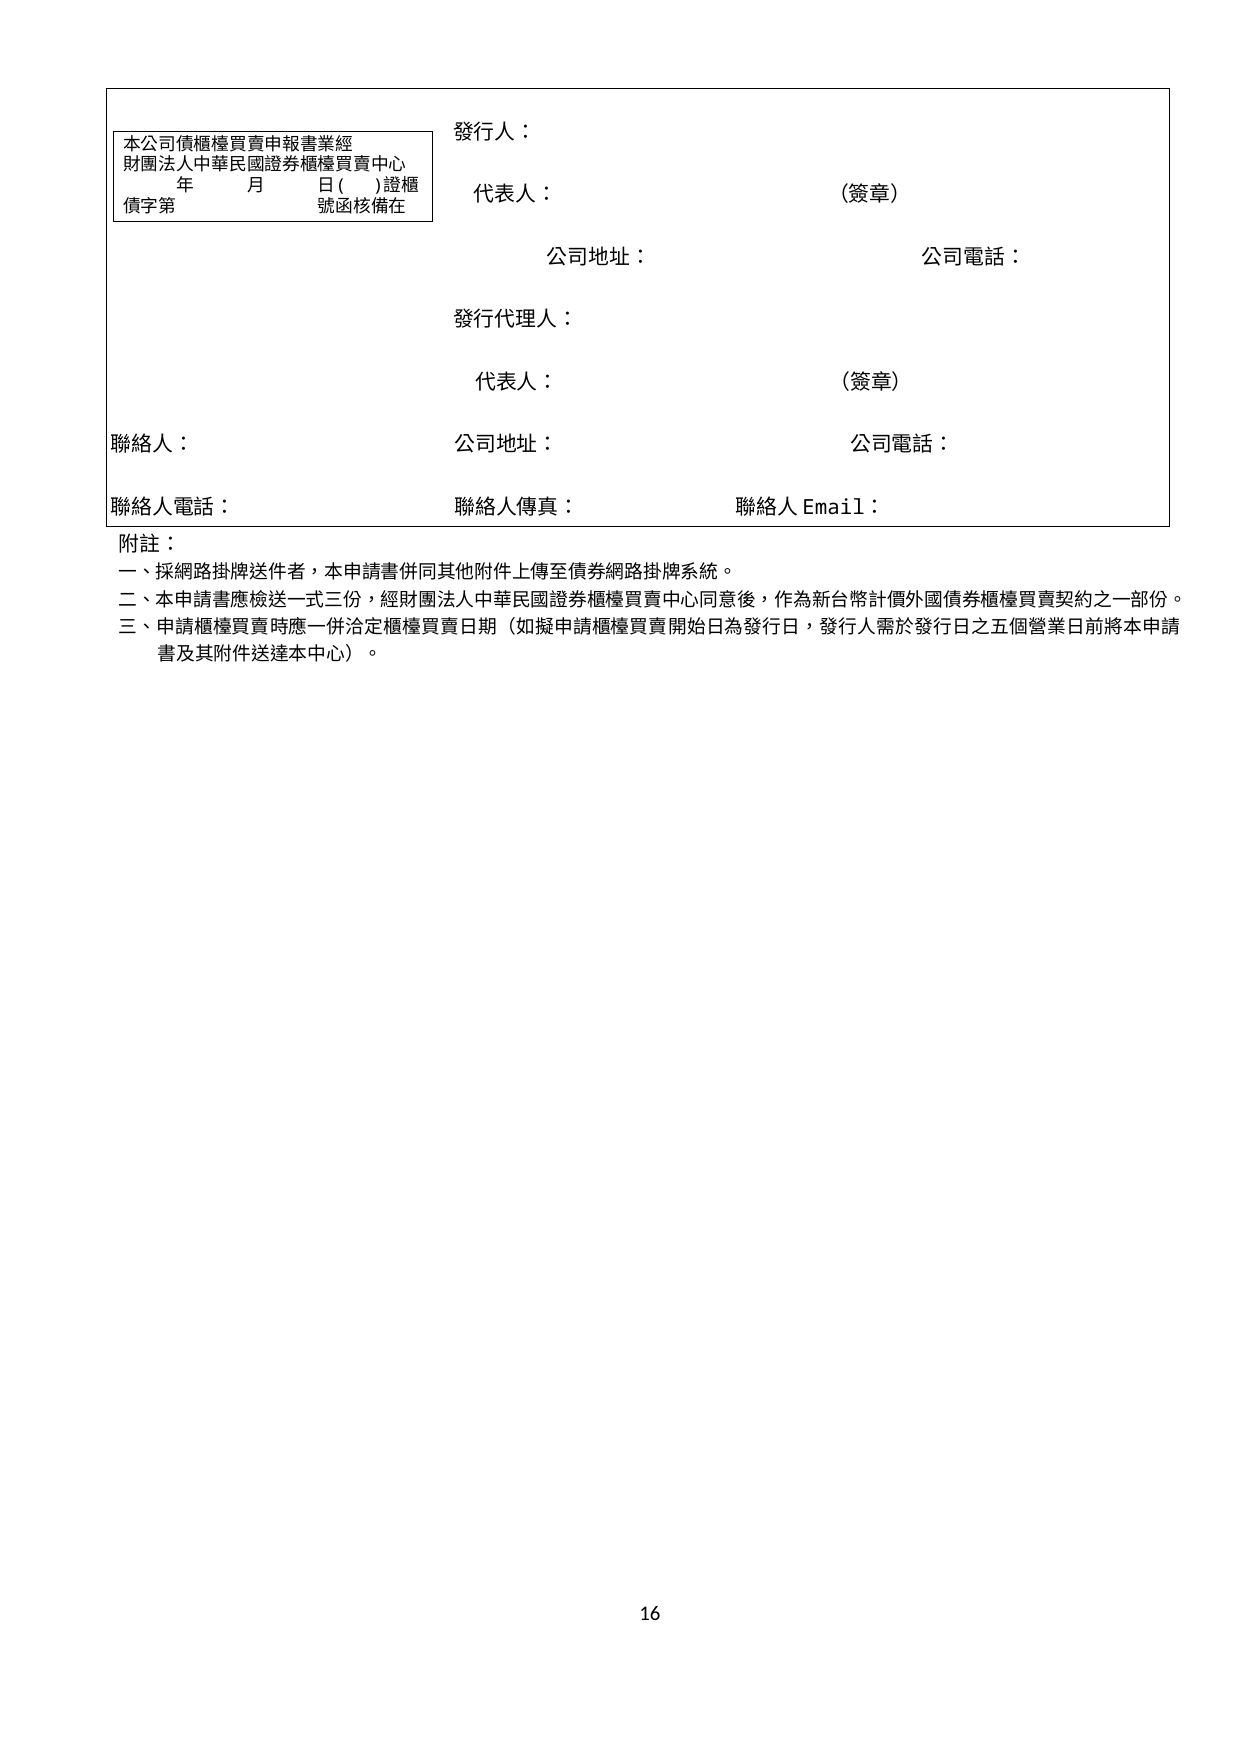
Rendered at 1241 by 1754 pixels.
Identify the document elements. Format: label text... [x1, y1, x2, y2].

text 一、採網路掛牌送件者，本申請書併同其他附件上傳至債券網路掛牌系統。 [118, 557, 1181, 584]
table_cell 發行人： 代表人： （簽章） 公司地址： 公司電話： 發行代理人： 代表人： （簽章） 聯絡人： 公司地址： 公司電話： 聯絡人電話： 聯絡人傳真： 聯絡人Email： [107, 89, 1169, 526]
text 二、本申請書應檢送一式三份，經財團法人中華民國證券櫃檯買賣中心同意後，作為新台幣計價外國債券櫃檯買賣契約之一部份。 [118, 584, 1181, 612]
text 三、申請櫃檯買賣時應一併洽定櫃檯買賣日期（如擬申請櫃檯買賣開始日為發行日，發行人需於發行日之五個營業日前將本申請書及其附件送達本中心）。 [118, 612, 1181, 666]
text 附註： [118, 527, 1181, 557]
